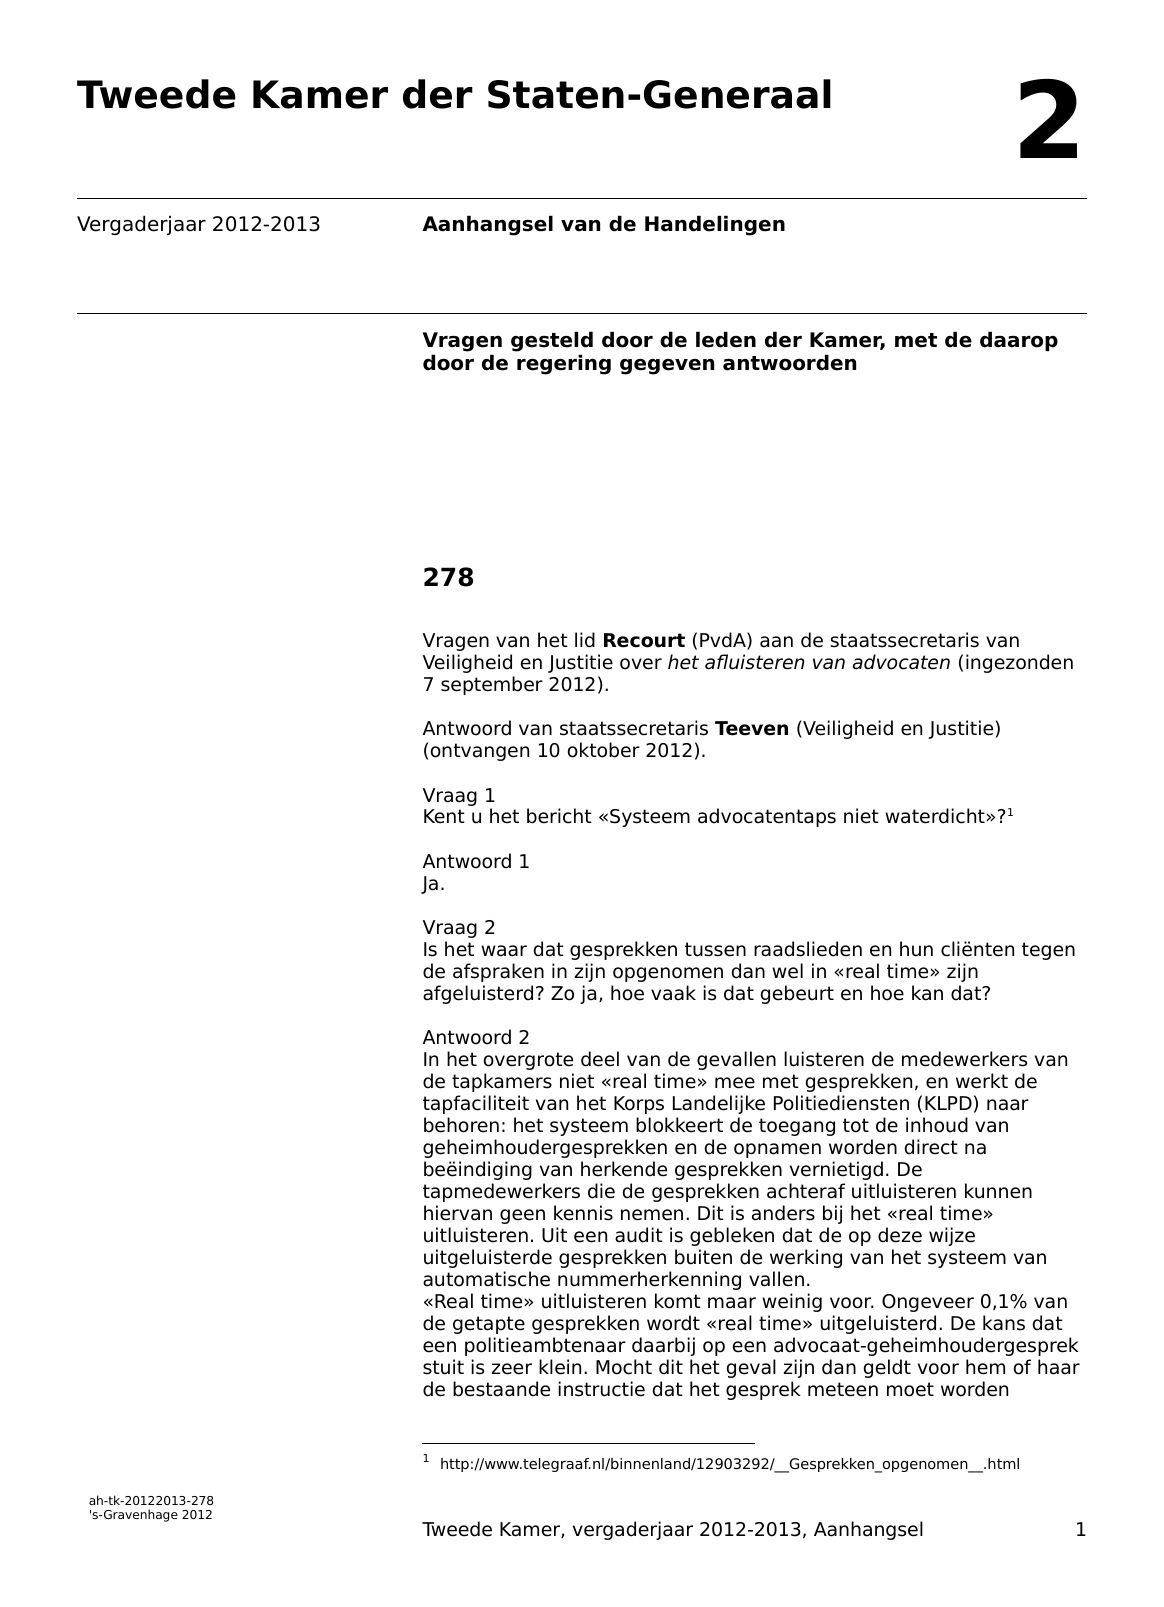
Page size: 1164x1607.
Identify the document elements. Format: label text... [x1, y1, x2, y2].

text Kent u het bericht «Systeem advocatentaps niet waterdicht»? [422, 806, 1087, 828]
table_cell Aanhangsel van de Handelingen [422, 199, 1087, 313]
text Vraag 1 [422, 784, 1087, 806]
text Is het waar dat gesprekken tussen raadslieden en hun cliënten tegen de afspraken in zijn opgenomen dan wel in «real time» zijn afgeluisterd? Zo ja, hoe vaak is dat gebeurt en hoe kan dat? [422, 939, 1087, 1005]
table_cell Vragen gesteld door de leden der Kamer, met de daarop door de regering gegeven antwoorden [422, 314, 1087, 375]
text In het overgrote deel van de gevallen luisteren de medewerkers van de tapkamers niet «real time» mee met gesprekken, en werkt de tapfaciliteit van het Korps Landelijke Politiediensten (KLPD) naar behoren: het systeem blokkeert de toegang tot de inhoud van geheimhoudergesprekken en de opnamen worden direct na beëindiging van herkende gesprekken vernietigd. De tapmedewerkers die de gesprekken achteraf uitluisteren kunnen hiervan geen kennis nemen. Dit is anders bij het «real time» uitluisteren. Uit een audit is gebleken dat de op deze wijze uitgeluisterde gesprekken buiten de werking van het systeem van automatische nummerherkenning vallen. [422, 1049, 1087, 1291]
table_header Tweede Kamer der Staten-Generaal [77, 59, 886, 198]
text Antwoord van staatssecretaris Teeven (Veiligheid en Justitie) (ontvangen 10 oktober 2012). [422, 718, 1087, 762]
table_cell Vergaderjaar 2012-2013 [77, 199, 422, 313]
text Ja. [422, 873, 1087, 894]
text Vraag 2 [422, 917, 1087, 939]
text Antwoord 2 [422, 1027, 1087, 1049]
text 278 [422, 563, 1087, 592]
text Antwoord 1 [422, 851, 1087, 873]
table_header 2 [886, 59, 1087, 198]
text «Real time» uitluisteren komt maar weinig voor. Ongeveer 0,1% van de getapte gesprekken wordt «real time» uitgeluisterd. De kans dat een politieambtenaar daarbij op een advocaat-geheimhoudergesprek stuit is zeer klein. Mocht dit het geval zijn dan geldt voor hem of haar de bestaande instructie dat het gesprek meteen moet worden [422, 1291, 1087, 1401]
table_cell [77, 314, 422, 375]
text ah-tk-20122013-278 [88, 1494, 323, 1508]
text Vragen van het lid Recourt (PvdA) aan de staatssecretaris van Veiligheid en Justitie over het afluisteren van advocaten (ingezonden 7 september 2012). [422, 630, 1087, 696]
text 's-Gravenhage 2012 [88, 1508, 323, 1522]
text http://www.telegraaf.nl/binnenland/12903292/__Gesprekken_opgenomen__.html [422, 1452, 1087, 1474]
